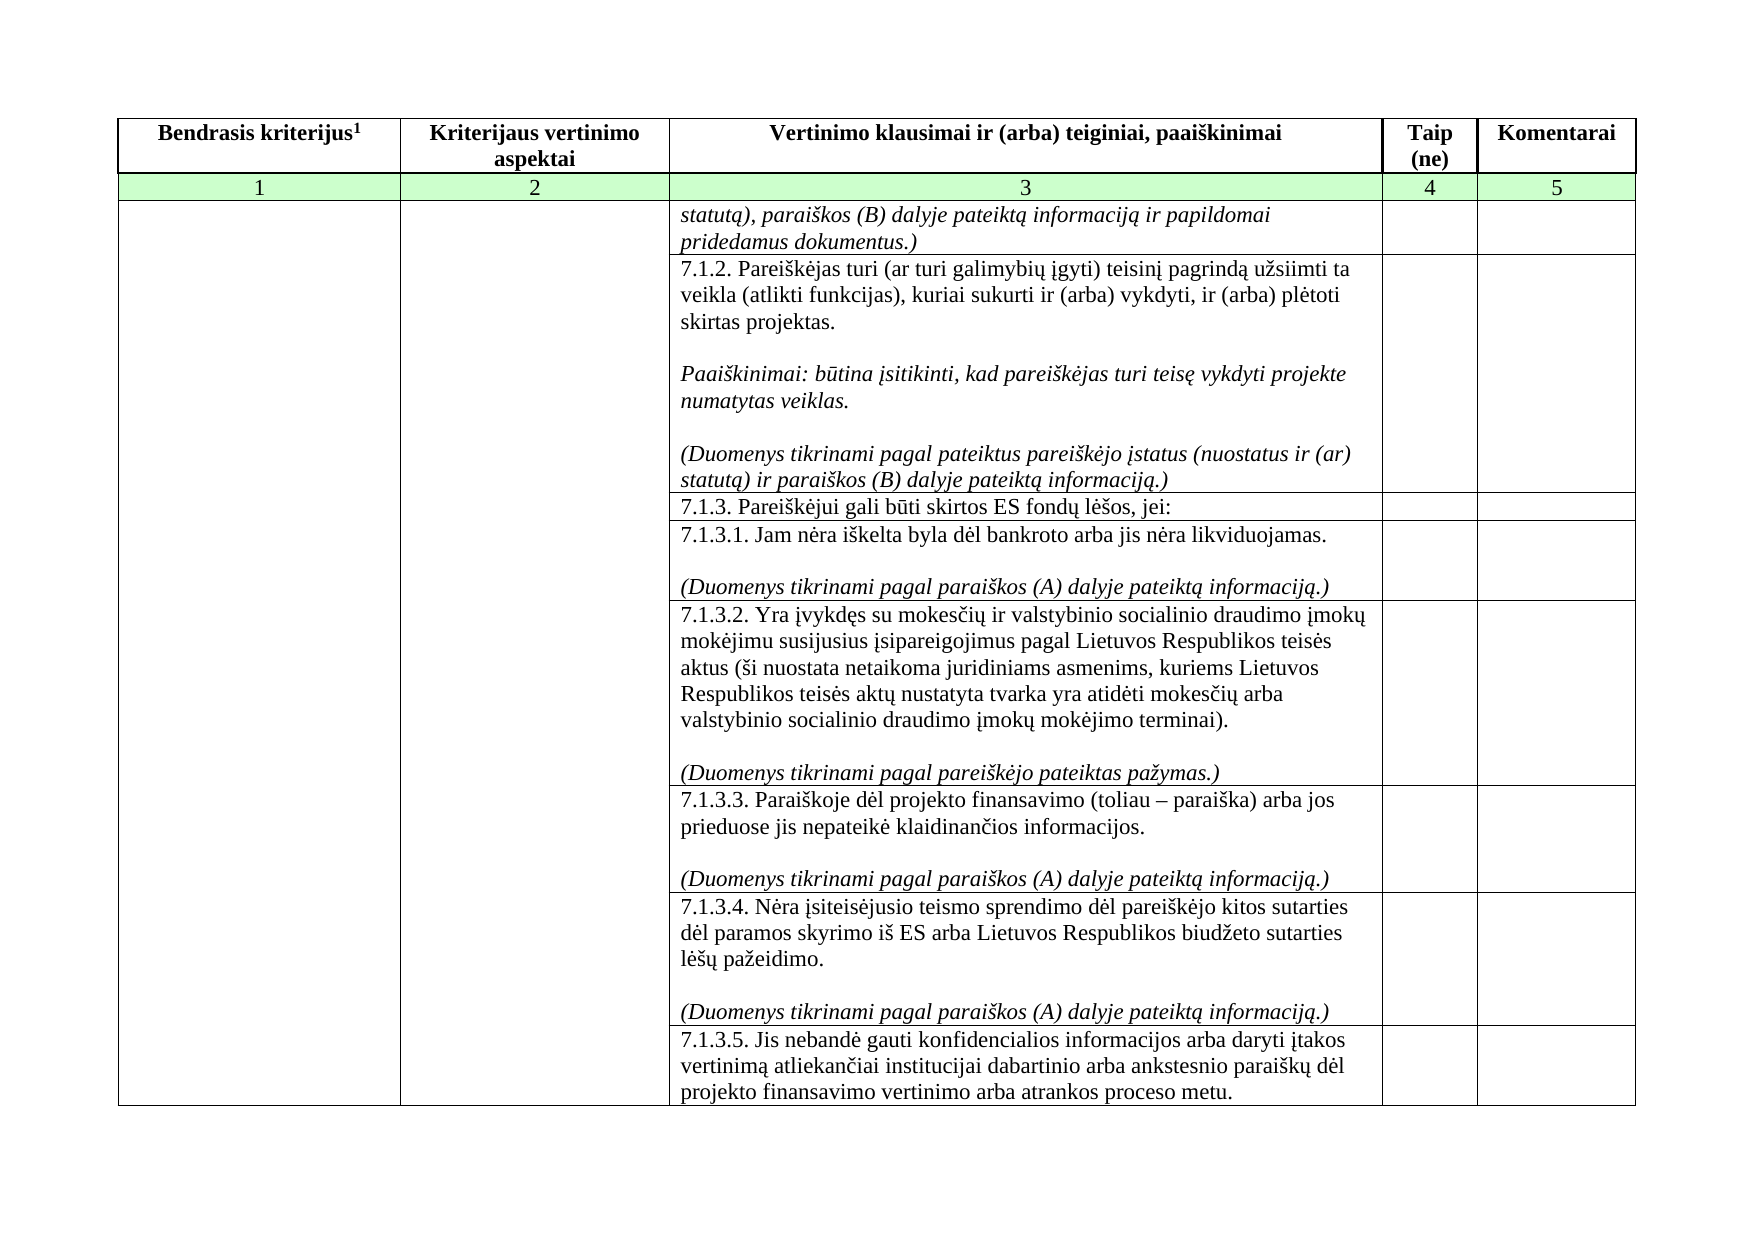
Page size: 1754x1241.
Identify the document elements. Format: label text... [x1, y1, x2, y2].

table_cell 7.1.3.3. Paraiškoje dėl projekto finansavimo (toliau – paraiška) arba jos prieduose jis nepateikė klaidinančios informacijos. (Duomenys tikrinami pagal paraiškos (A) dalyje pateiktą informaciją.) [670, 786, 1382, 892]
table_cell [1478, 255, 1635, 492]
table_cell 7.1.3.1. Jam nėra iškelta byla dėl bankroto arba jis nėra likviduojamas. (Duomenys tikrinami pagal paraiškos (A) dalyje pateiktą informaciją.) [670, 521, 1382, 600]
table_cell [119, 201, 400, 1105]
table_header Komentarai [1479, 119, 1635, 172]
table_cell 5 [1478, 174, 1635, 200]
table_header Vertinimo klausimai ir (arba) teiginiai, paaiškinimai [670, 119, 1381, 172]
table_cell [1383, 786, 1477, 892]
table_cell [1383, 1026, 1477, 1105]
table_cell 1 [119, 174, 400, 200]
table_cell [1478, 893, 1635, 1024]
table_cell 7.1.3. Pareiškėjui gali būti skirtos ES fondų lėšos, jei: [670, 493, 1382, 520]
table_cell [1383, 521, 1477, 600]
table_cell 7.1.3.4. Nėra įsiteisėjusio teismo sprendimo dėl pareiškėjo kitos sutarties dėl paramos skyrimo iš ES arba Lietuvos Respublikos biudžeto sutarties lėšų pažeidimo. (Duomenys tikrinami pagal paraiškos (A) dalyje pateiktą informaciją.) [670, 893, 1382, 1024]
table_cell [1383, 493, 1477, 520]
table_cell 7.1.3.2. Yra įvykdęs su mokesčių ir valstybinio socialinio draudimo įmokų mokėjimu susijusius įsipareigojimus pagal Lietuvos Respublikos teisės aktus (ši nuostata netaikoma juridiniams asmenims, kuriems Lietuvos Respublikos teisės aktų nustatyta tvarka yra atidėti mokesčių arba valstybinio socialinio draudimo įmokų mokėjimo terminai). (Duomenys tikrinami pagal pareiškėjo pateiktas pažymas.) [670, 601, 1382, 785]
table_cell [1478, 493, 1635, 520]
table_cell [1478, 201, 1635, 254]
table_cell [401, 201, 669, 1105]
table_cell [1383, 601, 1477, 785]
table_cell [1383, 893, 1477, 1024]
table_cell [1383, 201, 1477, 254]
table_cell [1478, 601, 1635, 785]
table_cell statutą), paraiškos (B) dalyje pateiktą informaciją ir papildomai pridedamus dokumentus.) [670, 201, 1382, 254]
table_cell 7.1.3.5. Jis nebandė gauti konfidencialios informacijos arba daryti įtakos vertinimą atliekančiai institucijai dabartinio arba ankstesnio paraiškų dėl projekto finansavimo vertinimo arba atrankos proceso metu. [670, 1026, 1382, 1105]
table_cell 3 [670, 174, 1382, 200]
table_header Kriterijaus vertinimo aspektai [401, 119, 669, 172]
table_cell 4 [1383, 174, 1477, 200]
table_header Taip (ne) [1384, 119, 1476, 172]
table_header Bendrasis kriterijus1 [119, 119, 400, 172]
table_cell [1478, 1026, 1635, 1105]
table_cell [1478, 786, 1635, 892]
table_cell [1383, 255, 1477, 492]
table_cell 2 [401, 174, 669, 200]
table_cell [1478, 521, 1635, 600]
table_cell 7.1.2. Pareiškėjas turi (ar turi galimybių įgyti) teisinį pagrindą užsiimti ta veikla (atlikti funkcijas), kuriai sukurti ir (arba) vykdyti, ir (arba) plėtoti skirtas projektas. Paaiškinimai: būtina įsitikinti, kad pareiškėjas turi teisę vykdyti projekte numatytas veiklas. (Duomenys tikrinami pagal pateiktus pareiškėjo įstatus (nuostatus ir (ar) statutą) ir paraiškos (B) dalyje pateiktą informaciją.) [670, 255, 1382, 492]
